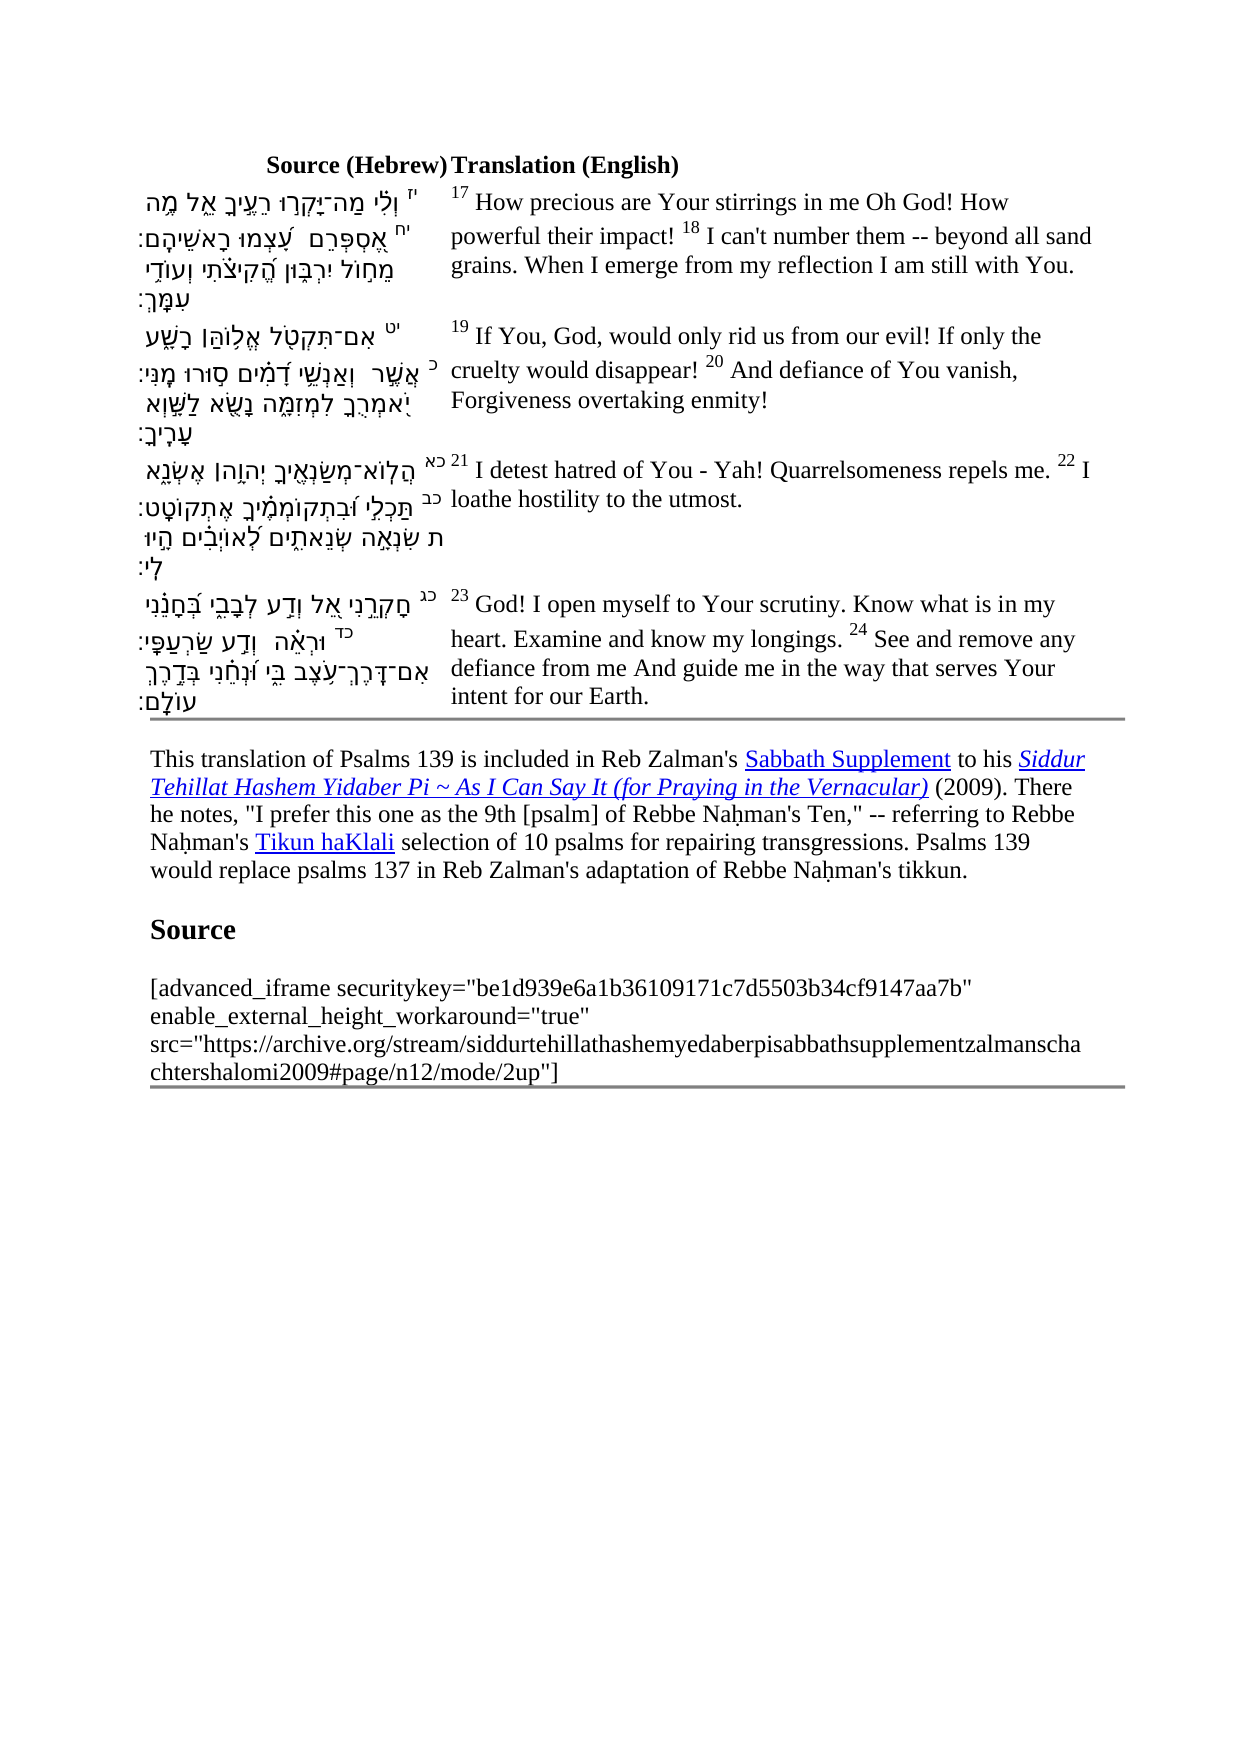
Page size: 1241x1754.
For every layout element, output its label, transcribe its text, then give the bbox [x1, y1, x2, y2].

table_header Source (Hebrew) [135, 150, 449, 181]
table_cell ‎‏יט אִם־תִּקְטֹ֖ל אֱל֥וֹהַּ׀ רָשָׁ֑ע וְאַנְשֵׁ֥י דָ֝מִ֗ים ס֣וּרוּ מֶֽנִּי׃ ‎‏כ אֲשֶׁ֣ר יֹ֭אמְרֻךָ לִמְזִמָּ֑ה נָשֻׂ֖א לַשָּׁ֣וְא עָרֶֽיךָ׃ [135, 315, 449, 449]
table_cell ‎‏כג חָקְרֵ֣נִי אֵ֭ל וְדַ֣ע לְבָבִ֑י בְּ֝חָנֵ֗נִי וְדַ֣ע שַׂרְעַפָּֽי׃ ‎‏כד וּרְאֵ֗ה אִם־דֶּֽרֶךְ־עֹ֥צֶב בִּ֑י וּ֝נְחֵ֗נִי בְּדֶ֣רֶךְ עוֹלָֽם׃ [135, 583, 449, 717]
table_cell 23 God! I open myself to Your scrutiny. Know what is in my heart. Examine and know my longings. 24 See and remove any defiance from me And guide me in the way that serves Your intent for our Earth. [449, 583, 1105, 717]
table_header Translation (English) [449, 150, 1105, 181]
text [advanced_iframe securitykey="be1d939e6a1b36109171c7d5503b34cf9147aa7b" enable_external_height_workaround="true" src="https://archive.org/stream/siddurtehillathashemyedaberpisabbathsupplementzalmanschachtershalomi2009#page/n12/mode/2up"] [150, 974, 1090, 1085]
table_cell ‎‏יז וְלִ֗י מַה־יָּקְר֣וּ רֵעֶ֣יךָ אֵ֑ל מֶ֥ה עָ֝צְמוּ רָאשֵׁיהֶֽם׃ ‎‏יח אֶ֭סְפְּרֵם מֵח֣וֹל יִרְבּ֑וּן הֱ֝קִיצֹ֗תִי וְעוֹדִ֥י עִמָּֽךְ׃ [135, 181, 449, 315]
text This translation of Psalms 139 is included in Reb Zalman's Sabbath Supplement to his Siddur Tehillat Hashem Yidaber Pi ~ As I Can Say It (for Praying in the Vernacular) (2009). There he notes, "I prefer this one as the 9th [psalm] of Rebbe Naḥman's Ten," -- referring to Rebbe Naḥman's Tikun haKlali selection of 10 psalms for repairing transgressions. Psalms 139 would replace psalms 137 in Reb Zalman's adaptation of Rebbe Naḥman's tikkun. [150, 745, 1090, 884]
subtitle Source [150, 913, 1090, 945]
table_cell 17 How precious are Your stirrings in me Oh God! How powerful their impact! 18 I can't number them -- beyond all sand grains. When I emerge from my reflection I am still with You. [449, 181, 1105, 315]
table_cell ‎‏כא הֲלֽוֹא־מְשַׂנְאֶ֖יךָ יְהוָ֥ה׀ אֶשְׂנָ֑א וּ֝בִתְקוֹמְמֶ֗יךָ אֶתְקוֹטָֽט׃ ‎‏כב תַּכְלִ֣ית שִׂנְאָ֣ה שְׂנֵאתִ֑ים לְ֝אוֹיְבִ֗ים הָ֣יוּ לִֽי׃ [135, 449, 449, 583]
text [150, 1089, 1090, 1113]
table_cell 19 If You, God, would only rid us from our evil! If only the cruelty would disappear! 20 And defiance of You vanish, Forgiveness overtaking enmity! [449, 315, 1105, 449]
table_cell 21 I detest hatred of You - Yah! Quarrelsomeness repels me. 22 I loathe hostility to the utmost. [449, 449, 1105, 583]
